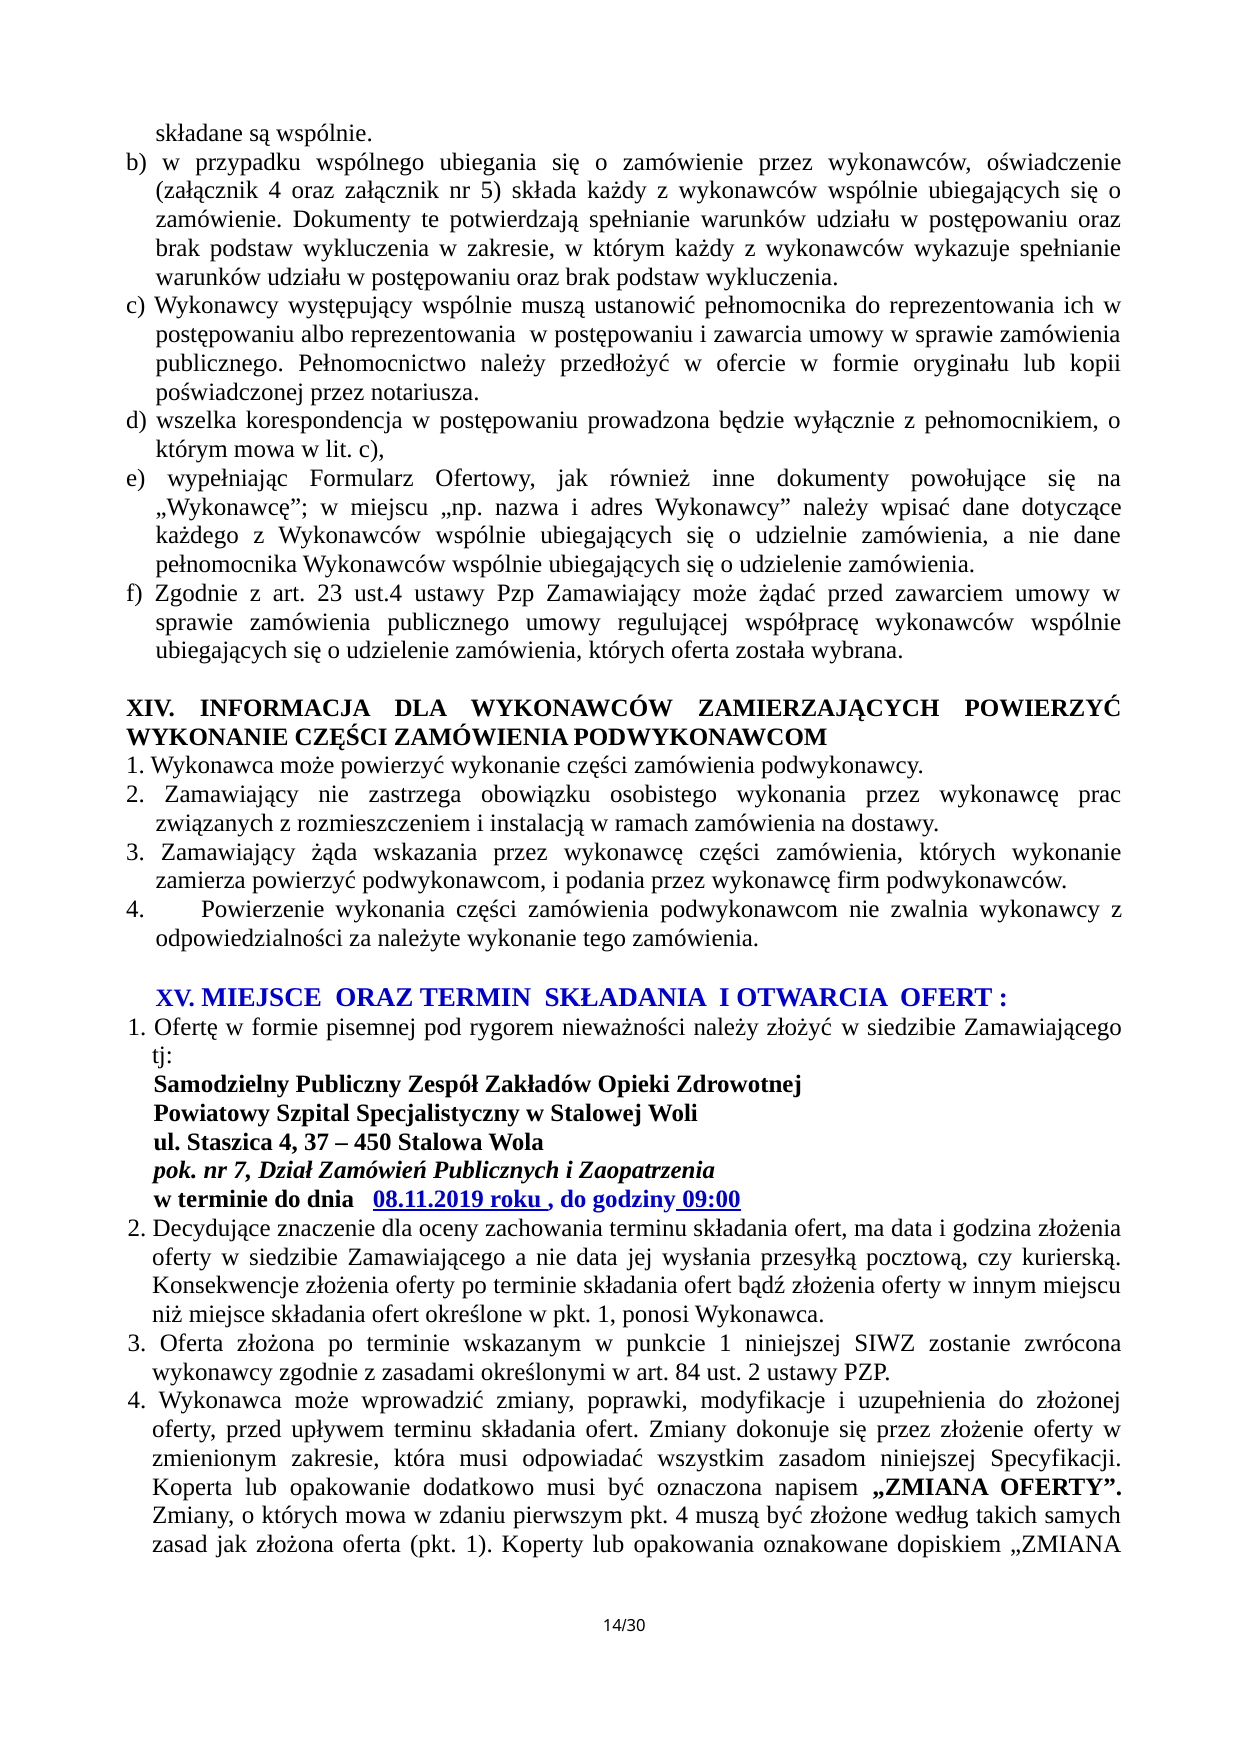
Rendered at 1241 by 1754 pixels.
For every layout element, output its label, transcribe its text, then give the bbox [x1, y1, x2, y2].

text pok. nr 7, Dział Zamówień Publicznych i Zaopatrzenia [152, 1156, 1122, 1184]
text 3. Oferta złożona po terminie wskazanym w punkcie 1 niniejszej SIWZ zostanie zwrócona wykonawcy zgodnie z zasadami określonymi w art. 84 ust. 2 ustawy PZP. [127, 1328, 1122, 1386]
text Samodzielny Publiczny Zespół Zakładów Opieki Zdrowotnej [152, 1069, 1122, 1098]
text ul. Staszica 4, 37 – 450 Stalowa Wola [152, 1127, 1122, 1156]
text b) w przypadku wspólnego ubiegania się o zamówienie przez wykonawców, oświadczenie (załącznik 4 oraz załącznik nr 5) składa każdy z wykonawców wspólnie ubiegających się o zamówienie. Dokumenty te potwierdzają spełnianie warunków udziału w postępowaniu oraz brak podstaw wykluczenia w zakresie, w którym każdy z wykonawców wykazuje spełnianie warunków udziału w postępowaniu oraz brak podstaw wykluczenia. [126, 147, 1122, 291]
text c) Wykonawcy występujący wspólnie muszą ustanowić pełnomocnika do reprezentowania ich w postępowaniu albo reprezentowania w postępowaniu i zawarcia umowy w sprawie zamówienia publicznego. Pełnomocnictwo należy przedłożyć w ofercie w formie oryginału lub kopii poświadczonej przez notariusza. [126, 291, 1122, 406]
text 4. Wykonawca może wprowadzić zmiany, poprawki, modyfikacje i uzupełnienia do złożonej oferty, przed upływem terminu składania ofert. Zmiany dokonuje się przez złożenie oferty w zmienionym zakresie, która musi odpowiadać wszystkim zasadom niniejszej Specyfikacji. Koperta lub opakowanie dodatkowo musi być oznaczona napisem „ZMIANA OFERTY”. Zmiany, o których mowa w zdaniu pierwszym pkt. 4 muszą być złożone według takich samych zasad jak złożona oferta (pkt. 1). Koperty lub opakowania oznakowane dopiskiem „ZMIANA [127, 1386, 1122, 1558]
text 1. Wykonawca może powierzyć wykonanie części zamówienia podwykonawcy. [126, 751, 1122, 779]
text 1. Ofertę w formie pisemnej pod rygorem nieważności należy złożyć w siedzibie Zamawiającego tj: [127, 1012, 1122, 1069]
text d) wszelka korespondencja w postępowaniu prowadzona będzie wyłącznie z pełnomocnikiem, o którym mowa w lit. c), [126, 406, 1122, 463]
list Powierzenie wykonania części zamówienia podwykonawcom nie zwalnia wykonawcy z odpowiedzialności za należyte wykonanie tego zamówienia. [126, 894, 1122, 952]
text e) wypełniając Formularz Ofertowy, jak również inne dokumenty powołujące się na „Wykonawcę”; w miejscu „np. nazwa i adres Wykonawcy” należy wpisać dane dotyczące każdego z Wykonawców wspólnie ubiegających się o udzielnie zamówienia, a nie dane pełnomocnika Wykonawców wspólnie ubiegających się o udzielenie zamówienia. [126, 463, 1122, 578]
text 2. Decydujące znaczenie dla oceny zachowania terminu składania ofert, ma data i godzina złożenia oferty w siedzibie Zamawiającego a nie data jej wysłania przesyłką pocztową, czy kurierską. Konsekwencje złożenia oferty po terminie składania ofert bądź złożenia oferty w innym miejscu niż miejsce składania ofert określone w pkt. 1, ponosi Wykonawca. [127, 1213, 1122, 1328]
text f) Zgodnie z art. 23 ust.4 ustawy Pzp Zamawiający może żądać przed zawarciem umowy w sprawie zamówienia publicznego umowy regulującej współpracę wykonawców wspólnie ubiegających się o udzielenie zamówienia, których oferta została wybrana. [126, 578, 1122, 664]
subtitle XIV. INFORMACJA DLA WYKONAWCÓW ZAMIERZAJĄCYCH POWIERZYĆ WYKONANIE CZĘŚCI ZAMÓWIENIA PODWYKONAWCOM [126, 693, 1122, 751]
text Powiatowy Szpital Specjalistyczny w Stalowej Woli [152, 1098, 1122, 1127]
text 3. Zamawiający żąda wskazania przez wykonawcę części zamówienia, których wykonanie zamierza powierzyć podwykonawcom, i podania przez wykonawcę firm podwykonawców. [126, 837, 1122, 894]
text 2. Zamawiający nie zastrzega obowiązku osobistego wykonania przez wykonawcę prac związanych z rozmieszczeniem i instalacją w ramach zamówienia na dostawy. [126, 779, 1122, 837]
text składane są wspólnie. [126, 118, 1122, 147]
list XV. MIEJSCE ORAZ TERMIN SKŁADANIA I OTWARCIA OFERT : [126, 981, 1122, 1012]
text w terminie do dnia 08.11.2019 roku , do godziny 09:00 [152, 1184, 1122, 1213]
